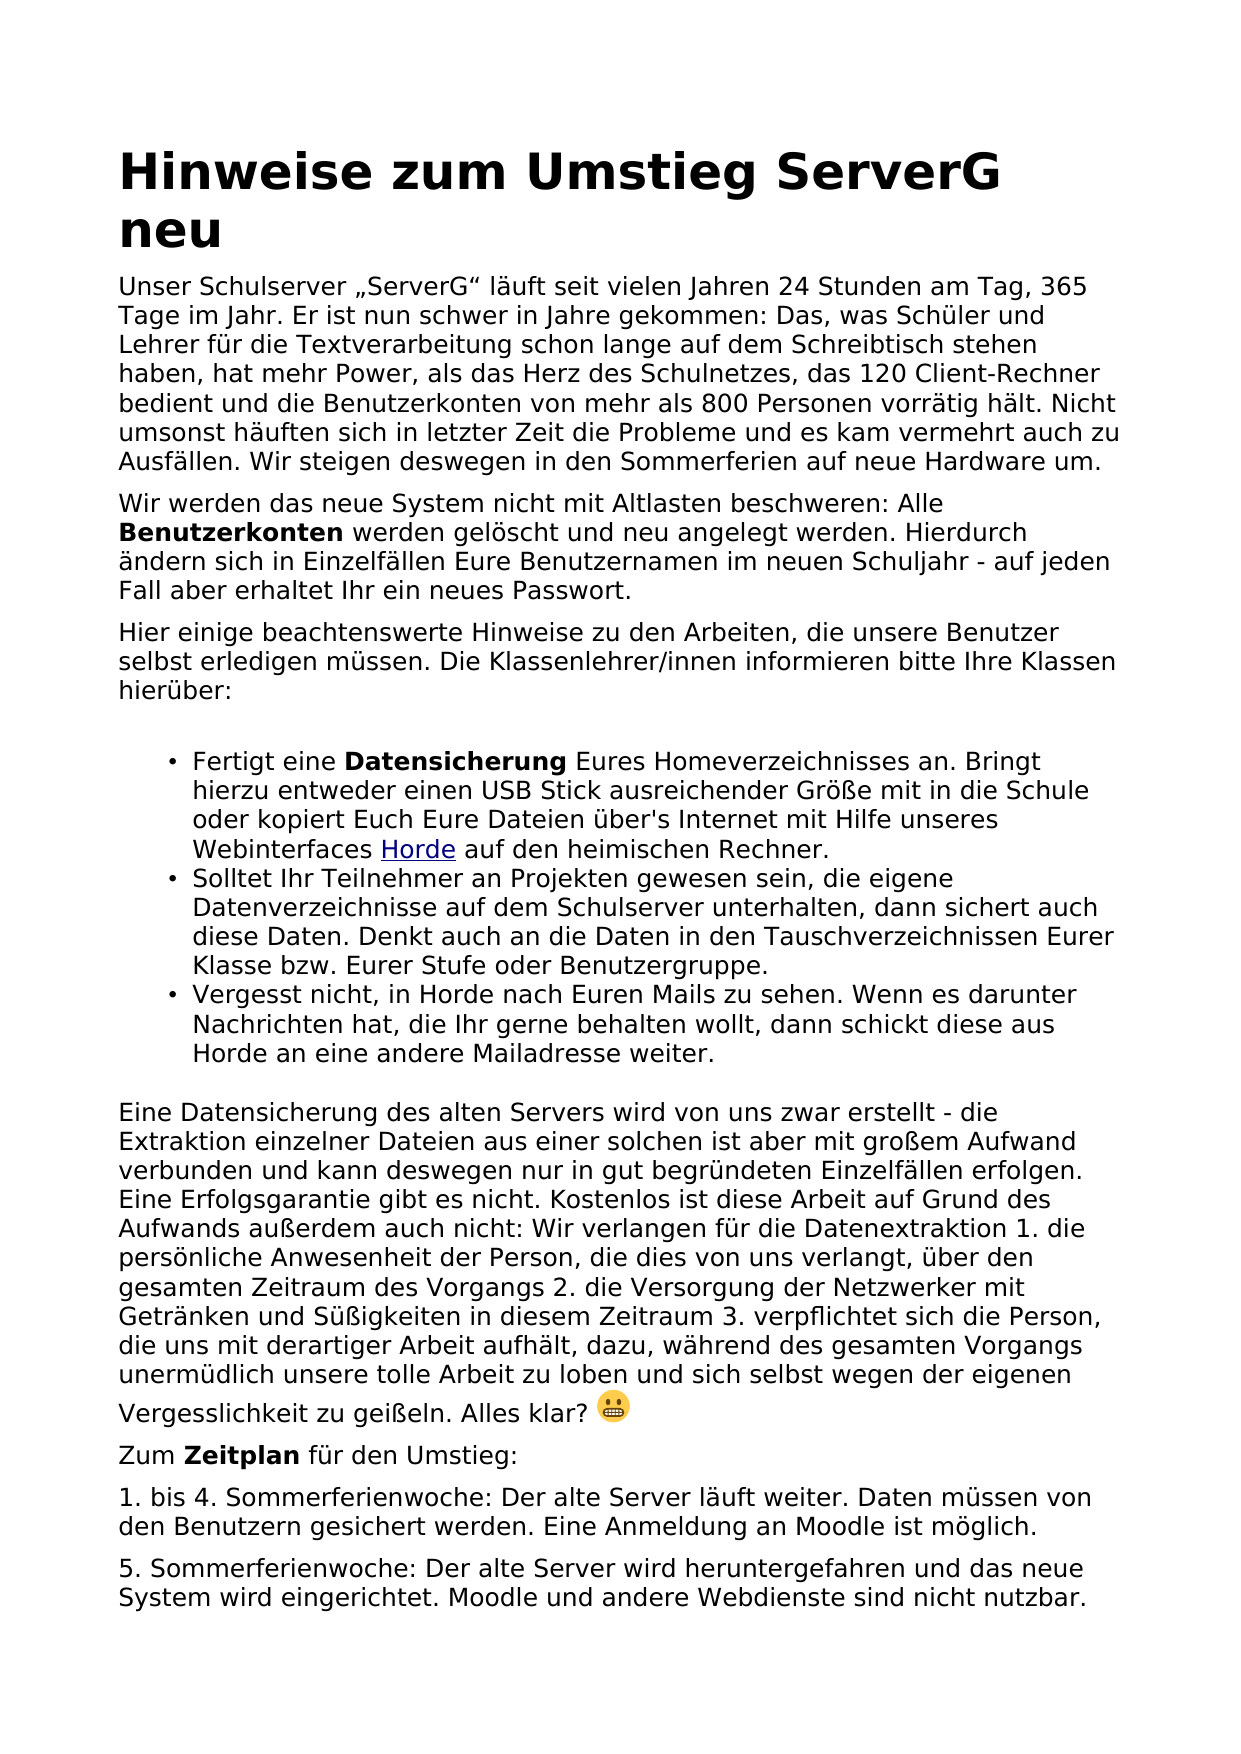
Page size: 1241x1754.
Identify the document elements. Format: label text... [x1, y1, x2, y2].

subtitle Hinweise zum Umstieg ServerG neu [118, 143, 1122, 259]
text Eine Datensicherung des alten Servers wird von uns zwar erstellt - die Extraktion einzelner Dateien aus einer solchen ist aber mit großem Aufwand verbunden und kann deswegen nur in gut begründeten Einzelfällen erfolgen. Eine Erfolgsgarantie gibt es nicht. Kostenlos ist diese Arbeit auf Grund des Aufwands außerdem auch nicht: Wir verlangen für die Datenextraktion 1. die persönliche Anwesenheit der Person, die dies von uns verlangt, über den gesamten Zeitraum des Vorgangs 2. die Versorgung der Netzwerker mit Getränken und Süßigkeiten in diesem Zeitraum 3. verpflichtet sich die Person, die uns mit derartiger Arbeit aufhält, dazu, während des gesamten Vorgangs unermüdlich unsere tolle Arbeit zu loben und sich selbst wegen der eigenen Vergesslichkeit zu geißeln. Alles klar? [118, 1098, 1122, 1429]
text 5. Sommerferienwoche: Der alte Server wird heruntergefahren und das neue System wird eingerichtet. Moodle und andere Webdienste sind nicht nutzbar. [118, 1554, 1122, 1612]
text 1. bis 4. Sommerferienwoche: Der alte Server läuft weiter. Daten müssen von den Benutzern gesichert werden. Eine Anmeldung an Moodle ist möglich. [118, 1483, 1122, 1541]
list Fertigt eine Datensicherung Eures Homeverzeichnisses an. Bringt hierzu entweder einen USB Stick ausreichender Größe mit in die Schule oder kopiert Euch Eure Dateien über's Internet mit Hilfe unseres Webinterfaces Horde auf den heimischen Rechner. [177, 747, 1122, 864]
text Unser Schulserver „ServerG“ läuft seit vielen Jahren 24 Stunden am Tag, 365 Tage im Jahr. Er ist nun schwer in Jahre gekommen: Das, was Schüler und Lehrer für die Textverarbeitung schon lange auf dem Schreibtisch stehen haben, hat mehr Power, als das Herz des Schulnetzes, das 120 Client-Rechner bedient und die Benutzerkonten von mehr als 800 Personen vorrätig hält. Nicht umsonst häuften sich in letzter Zeit die Probleme und es kam vermehrt auch zu Ausfällen. Wir steigen deswegen in den Sommerferien auf neue Hardware um. [118, 272, 1122, 476]
text Hier einige beachtenswerte Hinweise zu den Arbeiten, die unsere Benutzer selbst erledigen müssen. Die Klassenlehrer/innen informieren bitte Ihre Klassen hierüber: [118, 618, 1122, 705]
list Vergesst nicht, in Horde nach Euren Mails zu sehen. Wenn es darunter Nachrichten hat, die Ihr gerne behalten wollt, dann schickt diese aus Horde an eine andere Mailadresse weiter. [177, 981, 1122, 1068]
text Zum Zeitplan für den Umstieg: [118, 1441, 1122, 1470]
text Wir werden das neue System nicht mit Altlasten beschweren: Alle Benutzerkonten werden gelöscht und neu angelegt werden. Hierdurch ändern sich in Einzelfällen Eure Benutzernamen im neuen Schuljahr - auf jeden Fall aber erhaltet Ihr ein neues Passwort. [118, 489, 1122, 605]
list Solltet Ihr Teilnehmer an Projekten gewesen sein, die eigene Datenverzeichnisse auf dem Schulserver unterhalten, dann sichert auch diese Daten. Denkt auch an die Daten in den Tauschverzeichnissen Eurer Klasse bzw. Eurer Stufe oder Benutzergruppe. [177, 864, 1122, 981]
